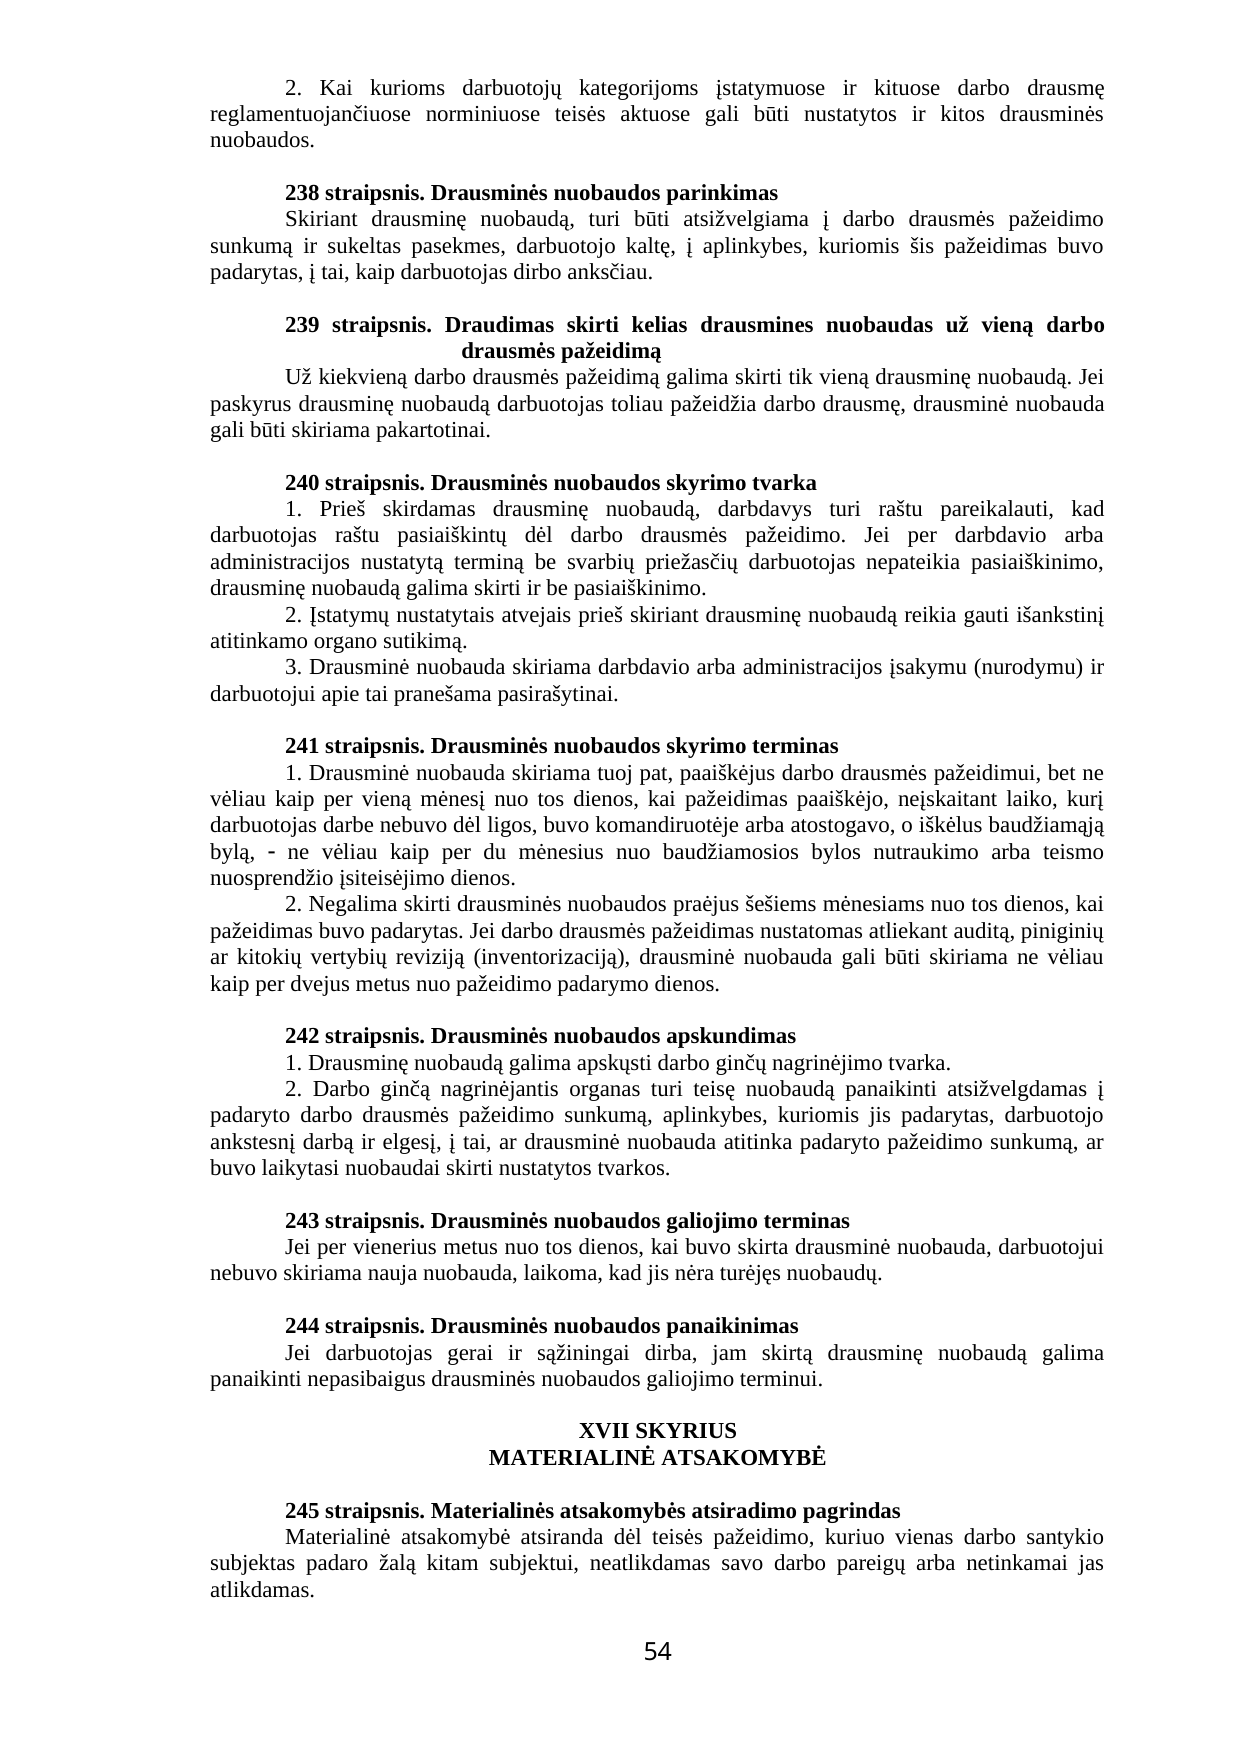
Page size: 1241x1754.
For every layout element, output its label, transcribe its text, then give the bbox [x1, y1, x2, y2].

text 1. Drausminė nuobauda skiriama tuoj pat, paaiškėjus darbo drausmės pažeidimui, bet ne vėliau kaip per vieną mėnesį nuo tos dienos, kai pažeidimas paaiškėjo, neįskaitant laiko, kurį darbuotojas darbe nebuvo dėl ligos, buvo komandiruotėje arba atostogavo, o iškėlus baudžiamąją bylą,  ne vėliau kaip per du mėnesius nuo baudžiamosios bylos nutraukimo arba teismo nuosprendžio įsiteisėjimo dienos. [210, 759, 1106, 891]
text 239 straipsnis. Draudimas skirti kelias drausmines nuobaudas už vieną darbo drausmės pažeidimą [285, 311, 1106, 363]
text Skiriant drausminę nuobaudą, turi būti atsižvelgiama į darbo drausmės pažeidimo sunkumą ir sukeltas pasekmes, darbuotojo kaltę, į aplinkybes, kuriomis šis pažeidimas buvo padarytas, į tai, kaip darbuotojas dirbo anksčiau. [210, 205, 1106, 284]
text 243 straipsnis. Drausminės nuobaudos galiojimo terminas [210, 1207, 1106, 1233]
text 1. Drausminę nuobaudą galima apskųsti darbo ginčų nagrinėjimo tvarka. [210, 1049, 1106, 1075]
text 1. Prieš skirdamas drausminę nuobaudą, darbdavys turi raštu pareikalauti, kad darbuotojas raštu pasiaiškintų dėl darbo drausmės pažeidimo. Jei per darbdavio arba administracijos nustatytą terminą be svarbių priežasčių darbuotojas nepateikia pasiaiškinimo, drausminę nuobaudą galima skirti ir be pasiaiškinimo. [210, 495, 1106, 601]
text 240 straipsnis. Drausminės nuobaudos skyrimo tvarka [210, 469, 1106, 495]
text Jei darbuotojas gerai ir sąžiningai dirba, jam skirtą drausminę nuobaudą galima panaikinti nepasibaigus drausminės nuobaudos galiojimo terminui. [210, 1338, 1106, 1391]
text XVII SKYRIUS [210, 1418, 1106, 1444]
text 2. Darbo ginčą nagrinėjantis organas turi teisę nuobaudą panaikinti atsižvelgdamas į padaryto darbo drausmės pažeidimo sunkumą, aplinkybes, kuriomis jis padarytas, darbuotojo ankstesnį darbą ir elgesį, į tai, ar drausminė nuobauda atitinka padaryto pažeidimo sunkumą, ar buvo laikytasi nuobaudai skirti nustatytos tvarkos. [210, 1075, 1106, 1180]
text 238 straipsnis. Drausminės nuobaudos parinkimas [210, 179, 1106, 205]
text 2. Kai kurioms darbuotojų kategorijoms įstatymuose ir kituose darbo drausmę reglamentuojančiuose norminiuose teisės aktuose gali būti nustatytos ir kitos drausminės nuobaudos. [210, 73, 1106, 153]
text 2. Įstatymų nustatytais atvejais prieš skiriant drausminę nuobaudą reikia gauti išankstinį atitinkamo organo sutikimą. [210, 601, 1106, 653]
text 241 straipsnis. Drausminės nuobaudos skyrimo terminas [210, 732, 1106, 759]
text 245 straipsnis. Materialinės atsakomybės atsiradimo pagrindas [210, 1497, 1106, 1523]
text Jei per vienerius metus nuo tos dienos, kai buvo skirta drausminė nuobauda, darbuotojui nebuvo skiriama nauja nuobauda, laikoma, kad jis nėra turėjęs nuobaudų. [210, 1233, 1106, 1286]
text 244 straipsnis. Drausminės nuobaudos panaikinimas [210, 1312, 1106, 1338]
text MATERIALINĖ ATSAKOMYBĖ [210, 1444, 1106, 1470]
text 3. Drausminė nuobauda skiriama darbdavio arba administracijos įsakymu (nurodymu) ir darbuotojui apie tai pranešama pasirašytinai. [210, 653, 1106, 706]
text Už kiekvieną darbo drausmės pažeidimą galima skirti tik vieną drausminę nuobaudą. Jei paskyrus drausminę nuobaudą darbuotojas toliau pažeidžia darbo drausmę, drausminė nuobauda gali būti skiriama pakartotinai. [210, 363, 1106, 442]
text Materialinė atsakomybė atsiranda dėl teisės pažeidimo, kuriuo vienas darbo santykio subjektas padaro žalą kitam subjektui, neatlikdamas savo darbo pareigų arba netinkamai jas atlikdamas. [210, 1523, 1106, 1602]
text 2. Negalima skirti drausminės nuobaudos praėjus šešiems mėnesiams nuo tos dienos, kai pažeidimas buvo padarytas. Jei darbo drausmės pažeidimas nustatomas atliekant auditą, piniginių ar kitokių vertybių reviziją (inventorizaciją), drausminė nuobauda gali būti skiriama ne vėliau kaip per dvejus metus nuo pažeidimo padarymo dienos. [210, 891, 1106, 996]
text 242 straipsnis. Drausminės nuobaudos apskundimas [210, 1022, 1106, 1049]
